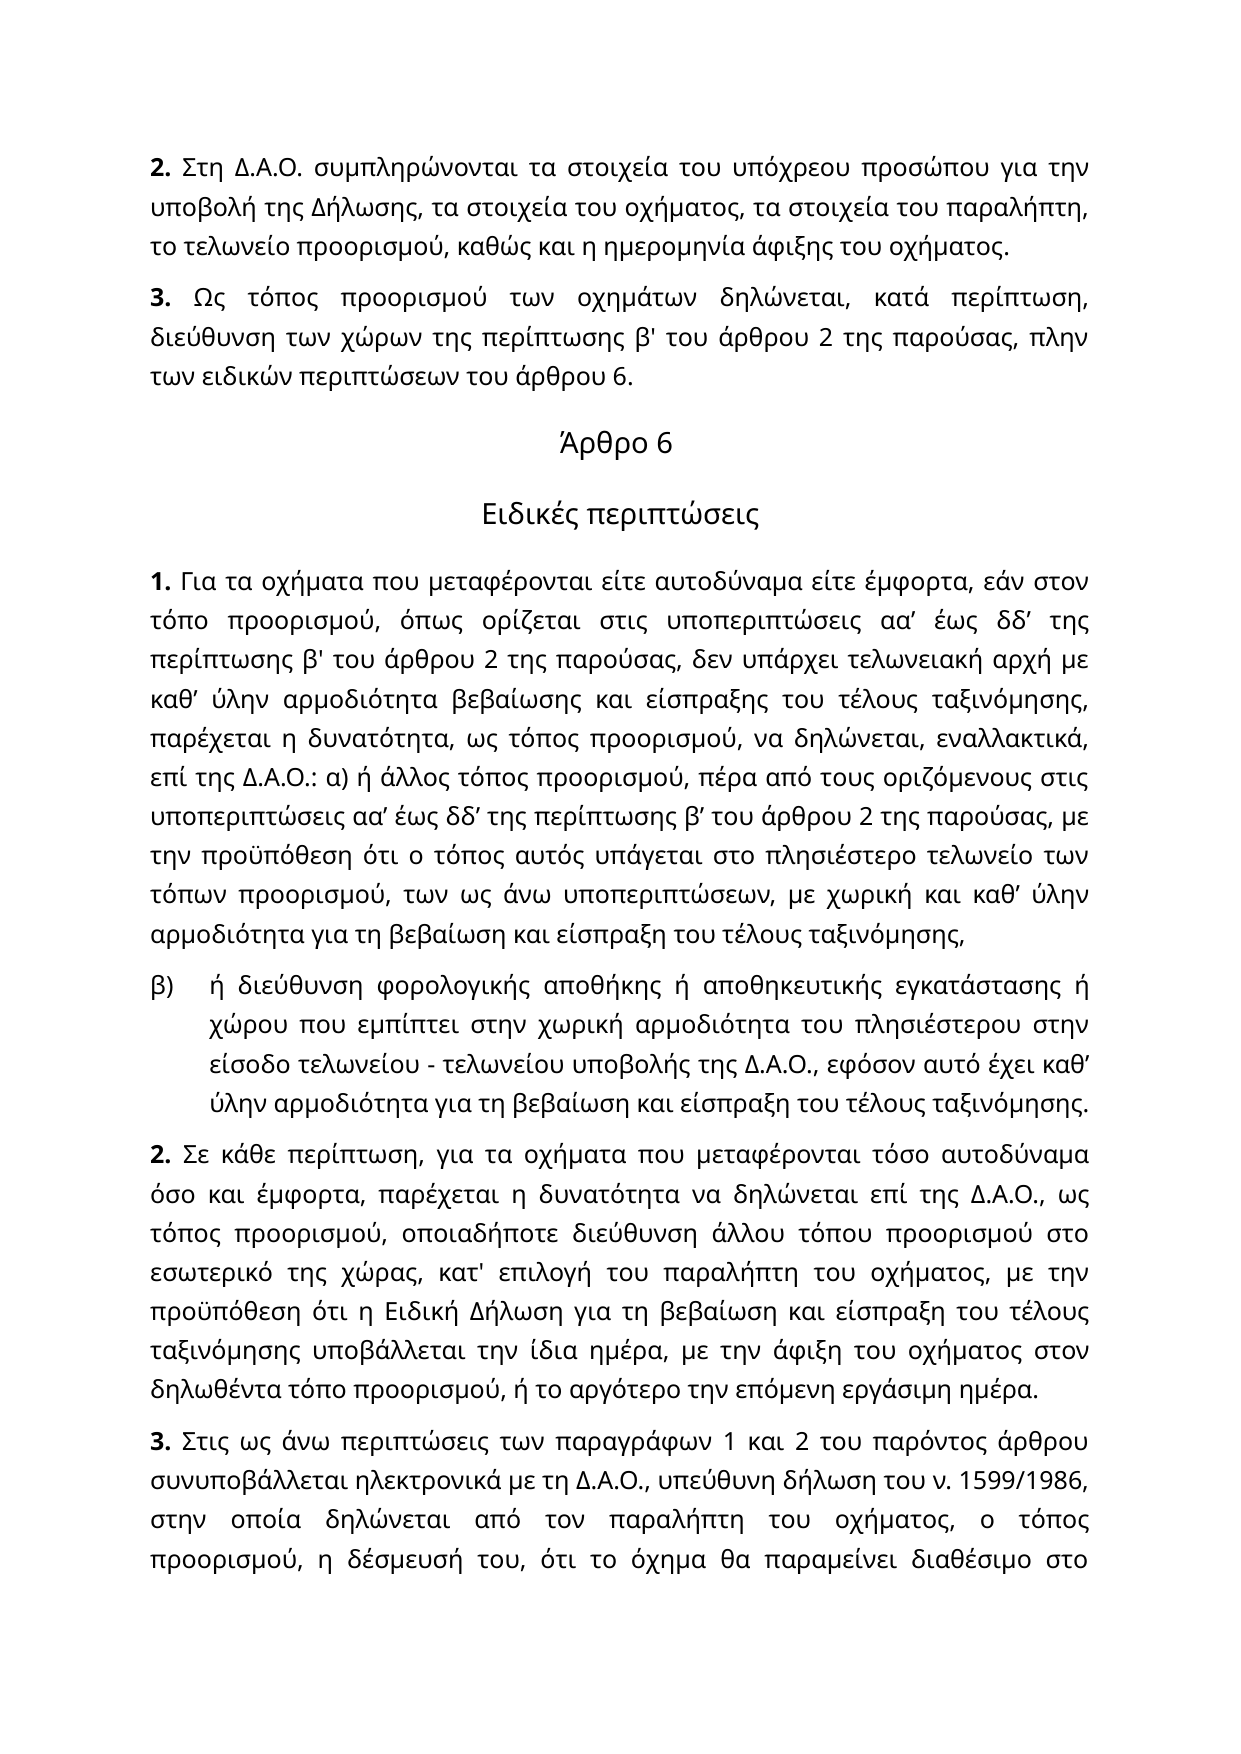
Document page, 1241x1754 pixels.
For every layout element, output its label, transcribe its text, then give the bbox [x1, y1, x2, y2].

list β) ή διεύθυνση φορολογικής αποθήκης ή αποθηκευτικής εγκατάστασης ή χώρου που εμπίπτει στην χωρική αρμοδιότητα του πλησιέστερου στην είσοδο τελωνείου - τελωνείου υποβολής της Δ.Α.Ο., εφόσον αυτό έχει καθ’ ύλην αρμοδιότητα για τη βεβαίωση και είσπραξη του τέλους ταξινόμησης. [150, 968, 1090, 1119]
text 2. Σε κάθε περίπτωση, για τα οχήματα που μεταφέρονται τόσο αυτοδύναμα όσο και έμφορτα, παρέχεται η δυνατότητα να δηλώνεται επί της Δ.Α.Ο., ως τόπος προορισμού, οποιαδήποτε διεύθυνση άλλου τόπου προορισμού στο εσωτερικό της χώρας, κατ' επιλογή του παραλήπτη του οχήματος, με την προϋπόθεση ότι η Ειδική Δήλωση για τη βεβαίωση και είσπραξη του τέλους ταξινόμησης υποβάλλεται την ίδια ημέρα, με την άφιξη του οχήματος στον δηλωθέντα τόπο προορισμού, ή το αργότερο την επόμενη εργάσιμη ημέρα. [150, 1137, 1090, 1406]
text 2. Στη Δ.Α.Ο. συμπληρώνονται τα στοιχεία του υπόχρεου προσώπου για την υποβολή της Δήλωσης, τα στοιχεία του οχήματος, τα στοιχεία του παραλήπτη, το τελωνείο προορισμού, καθώς και η ημερομηνία άφιξης του οχήματος. [150, 150, 1090, 262]
text 1. Για τα οχήματα που μεταφέρονται είτε αυτοδύναμα είτε έμφορτα, εάν στον τόπο προορισμού, όπως ορίζεται στις υποπεριπτώσεις αα’ έως δδ’ της περίπτωσης β' του άρθρου 2 της παρούσας, δεν υπάρχει τελωνειακή αρχή με καθ’ ύλην αρμοδιότητα βεβαίωσης και είσπραξης του τέλους ταξινόμησης, παρέχεται η δυνατότητα, ως τόπος προορισμού, να δηλώνεται, εναλλακτικά, επί της Δ.Α.Ο.: α) ή άλλος τόπος προορισμού, πέρα από τους οριζόμενους στις υποπεριπτώσεις αα’ έως δδ’ της περίπτωσης β’ του άρθρου 2 της παρούσας, με την προϋπόθεση ότι ο τόπος αυτός υπάγεται στο πλησιέστερο τελωνείο των τόπων προορισμού, των ως άνω υποπεριπτώσεων, με χωρική και καθ’ ύλην αρμοδιότητα για τη βεβαίωση και είσπραξη του τέλους ταξινόμησης, [150, 564, 1090, 950]
text 3. Στις ως άνω περιπτώσεις των παραγράφων 1 και 2 του παρόντος άρθρου συνυποβάλλεται ηλεκτρονικά με τη Δ.Α.Ο., υπεύθυνη δήλωση του ν. 1599/1986, στην οποία δηλώνεται από τον παραλήπτη του οχήματος, ο τόπος προορισμού, η δέσμευσή του, ότι το όχημα θα παραμείνει διαθέσιμο στο [150, 1424, 1090, 1575]
text 3. Ως τόπος προορισμού των οχημάτων δηλώνεται, κατά περίπτωση, διεύθυνση των χώρων της περίπτωσης β' του άρθρου 2 της παρούσας, πλην των ειδικών περιπτώσεων του άρθρου 6. [150, 280, 1090, 392]
subtitle Ειδικές περιπτώσεις [150, 493, 1090, 533]
subtitle Άρθρο 6 [150, 422, 1090, 462]
